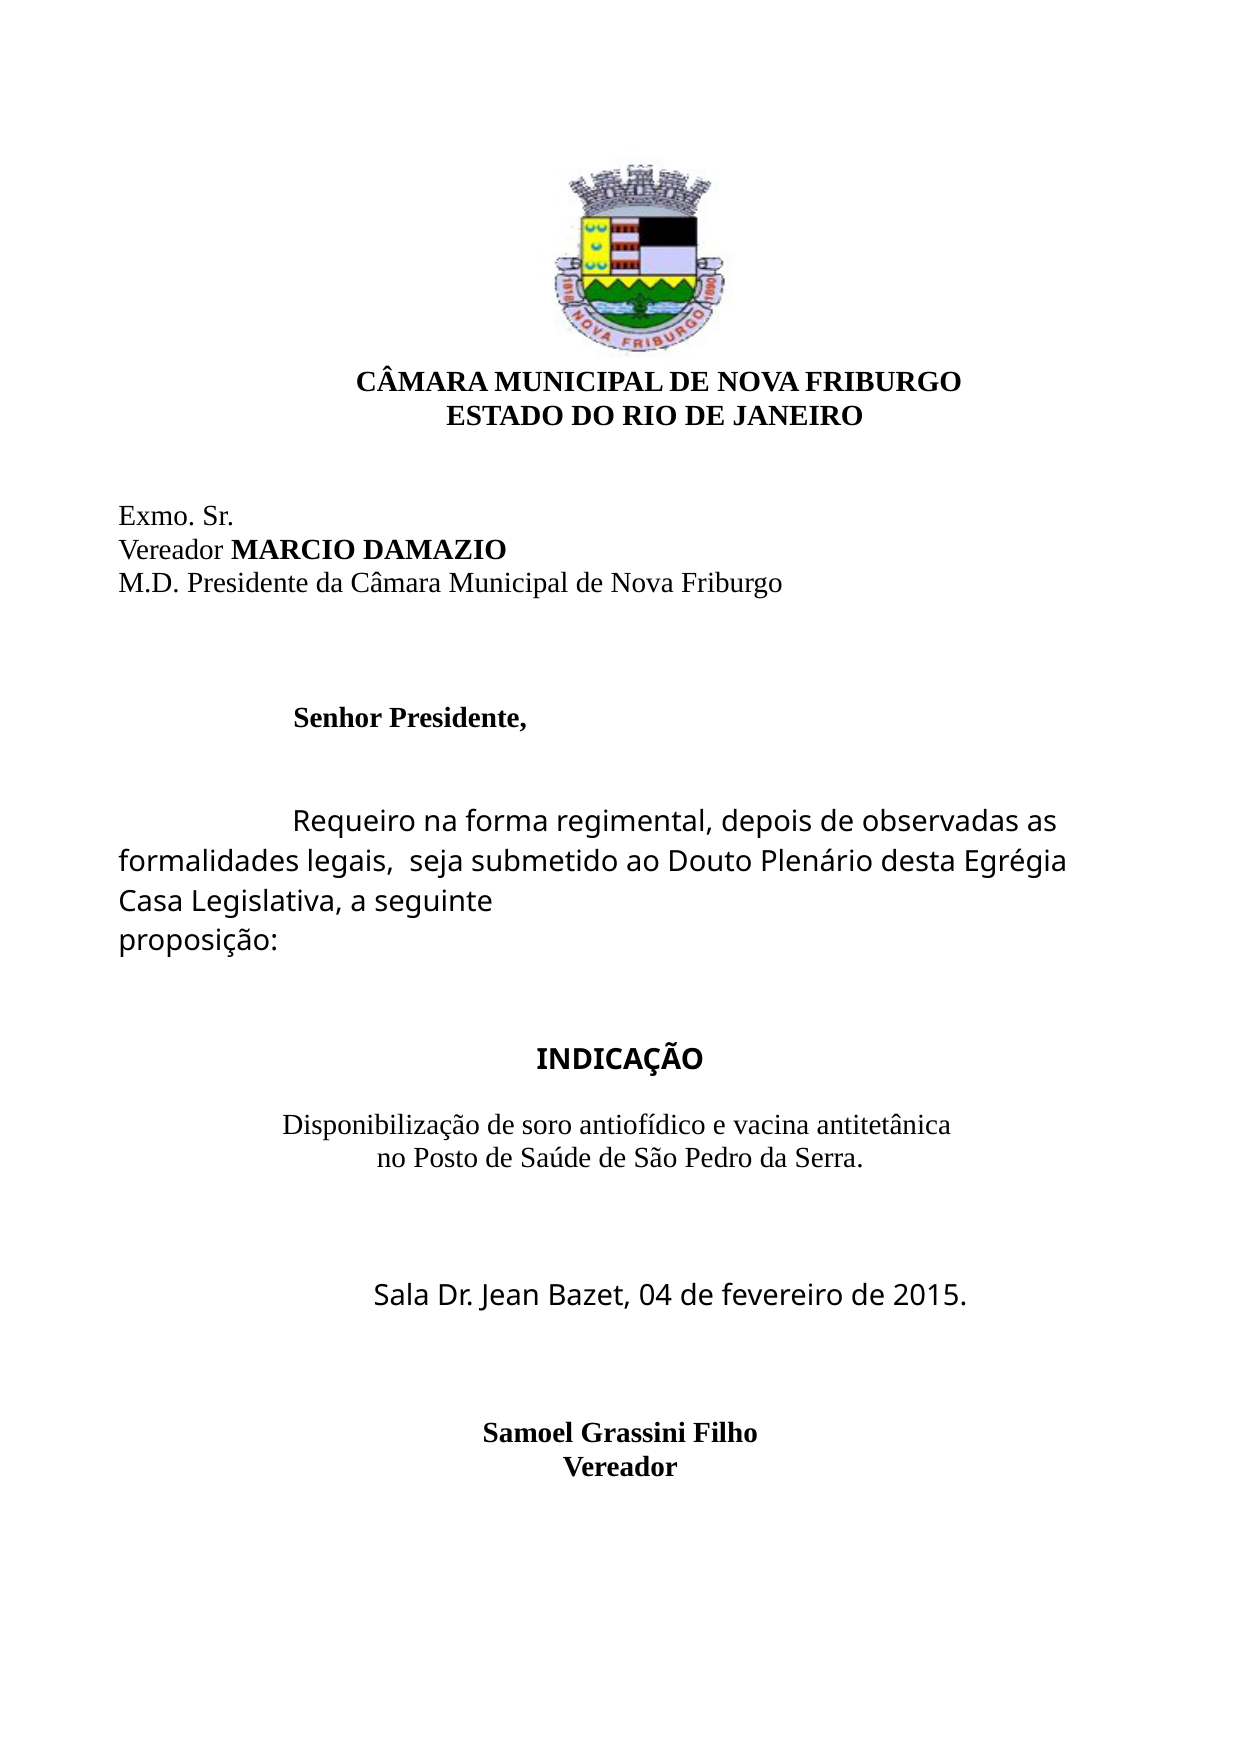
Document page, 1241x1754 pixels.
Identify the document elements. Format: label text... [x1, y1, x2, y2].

text Senhor Presidente, [118, 700, 1122, 733]
text Vereador MARCIO DAMAZIO [118, 532, 1122, 566]
text CÂMARA MUNICIPAL DE NOVA FRIBURGO [118, 118, 1122, 398]
text M.D. Presidente da Câmara Municipal de Nova Friburgo [118, 566, 1122, 599]
text Sala Dr. Jean Bazet, 04 de fevereiro de 2015. [118, 1275, 1122, 1314]
text Requeiro na forma regimental, depois de observadas as formalidades legais, seja submetido ao Douto Plenário desta Egrégia Casa Legislativa, a seguinte [118, 800, 1122, 919]
text Vereador [118, 1449, 1122, 1483]
text Exmo. Sr. [118, 498, 1122, 532]
text Samoel Grassini Filho [118, 1416, 1122, 1449]
text ESTADO DO RIO DE JANEIRO [118, 398, 1122, 431]
text proposição: [118, 919, 1122, 959]
text INDICAÇÃO [118, 1038, 1122, 1078]
text no Posto de Saúde de São Pedro da Serra. [118, 1141, 1122, 1174]
text Disponibilização de soro antiofídico e vacina antitetânica [118, 1107, 1122, 1141]
